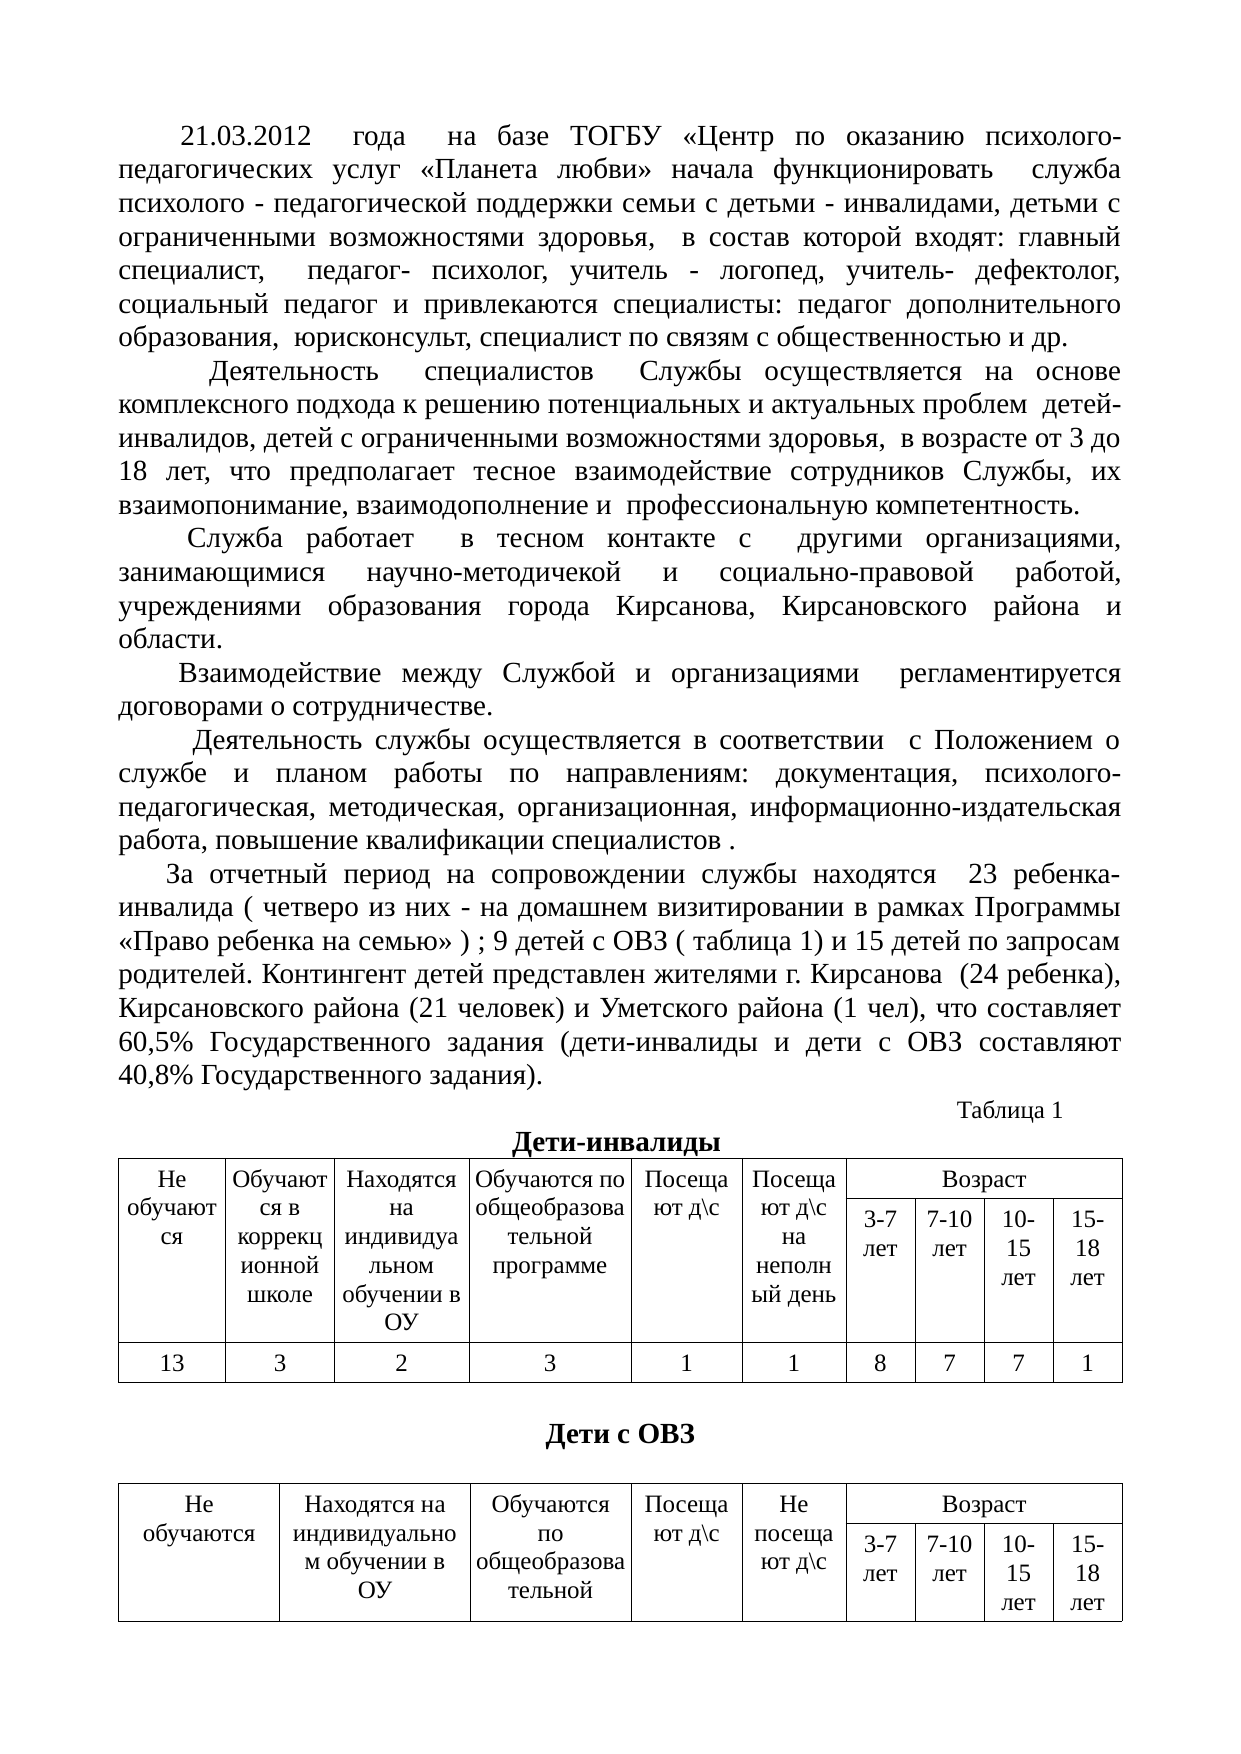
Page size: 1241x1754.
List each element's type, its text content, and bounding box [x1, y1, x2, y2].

text Деятельность специалистов Службы осуществляется на основе комплексного подхода к решению потенциальных и актуальных проблем детей-инвалидов, детей с ограниченными возможностями здоровья, в возрасте от 3 до 18 лет, что предполагает тесное взаимодействие сотрудников Службы, их взаимопонимание, взаимодополнение и профессиональную компетентность. [118, 353, 1122, 521]
table_cell 10-15 лет [985, 1524, 1053, 1621]
table_cell 2 [335, 1343, 469, 1382]
text За отчетный период на сопровождении службы находятся 23 ребенка-инвалида ( четверо из них - на домашнем визитировании в рамках Программы «Право ребенка на семью» ) ; 9 детей с ОВЗ ( таблица 1) и 15 детей по запросам родителей. Контингент детей представлен жителями г. Кирсанова (24 ребенка), Кирсановского района (21 человек) и Уметского района (1 чел), что составляет 60,5% Государственного задания (дети-инвалиды и дети с ОВЗ составляют 40,8% Государственного задания). [118, 856, 1122, 1091]
table_cell 7 [985, 1343, 1053, 1382]
table_cell 8 [847, 1343, 915, 1382]
table_header Возраст [847, 1484, 1122, 1523]
table_cell 13 [119, 1343, 225, 1382]
table_cell 10-15 лет [985, 1199, 1053, 1342]
table_header Не обучаются [119, 1159, 225, 1342]
table_cell 1 [743, 1343, 846, 1382]
table_cell 7-10 лет [916, 1524, 984, 1621]
text Дети-инвалиды [118, 1124, 1122, 1158]
table_header Обучаются по общеобразовательной программе [470, 1159, 631, 1342]
table_header Посещают д\с на неполный день [743, 1159, 846, 1342]
table_header Находятся на индивидуальном обучении в ОУ [335, 1159, 469, 1342]
text Деятельность службы осуществляется в соответствии с Положением о службе и планом работы по направлениям: документация, психолого-педагогическая, методическая, организационная, информационно-издательская работа, повышение квалификации специалистов . [118, 722, 1122, 856]
table_cell 1 [632, 1343, 742, 1382]
table_header Посещают д\с [632, 1484, 742, 1621]
text Таблица 1 [118, 1091, 1122, 1124]
text Служба работает в тесном контакте с другими организациями, занимающимися научно-методичекой и социально-правовой работой, учреждениями образования города Кирсанова, Кирсановского района и области. [118, 521, 1122, 655]
table_header Обучаются в коррекционной школе [226, 1159, 334, 1342]
text Дети с ОВЗ [118, 1416, 1122, 1449]
table_header Не обучаются [119, 1484, 279, 1621]
table_cell 3 [226, 1343, 334, 1382]
text Взаимодействие между Службой и организациями регламентируется договорами о сотрудничестве. [118, 655, 1122, 722]
table_header Находятся на индивидуальном обучении в ОУ [280, 1484, 470, 1621]
table_cell 1 [1054, 1343, 1122, 1382]
table_header Посещают д\с [632, 1159, 742, 1342]
table_header Возраст [847, 1159, 1122, 1198]
table_cell 3 [470, 1343, 631, 1382]
table_cell 15-18 лет [1054, 1524, 1122, 1621]
table_cell 7 [916, 1343, 984, 1382]
table_cell 7-10 лет [916, 1199, 984, 1342]
table_header Обучаются по общеобразовательной [471, 1484, 631, 1621]
table_header Не посещают д\с [743, 1484, 846, 1621]
table_cell 3-7 лет [847, 1524, 915, 1621]
text 21.03.2012 года на базе ТОГБУ «Центр по оказанию психолого-педагогических услуг «Планета любви» начала функционировать служба психолого - педагогической поддержки семьи с детьми - инвалидами, детьми с ограниченными возможностями здоровья, в состав которой входят: главный специалист, педагог- психолог, учитель - логопед, учитель- дефектолог, социальный педагог и привлекаются специалисты: педагог дополнительного образования, юрисконсульт, специалист по связям с общественностью и др. [118, 118, 1122, 353]
table_cell 3-7 лет [847, 1199, 915, 1342]
table_cell 15-18 лет [1054, 1199, 1122, 1342]
